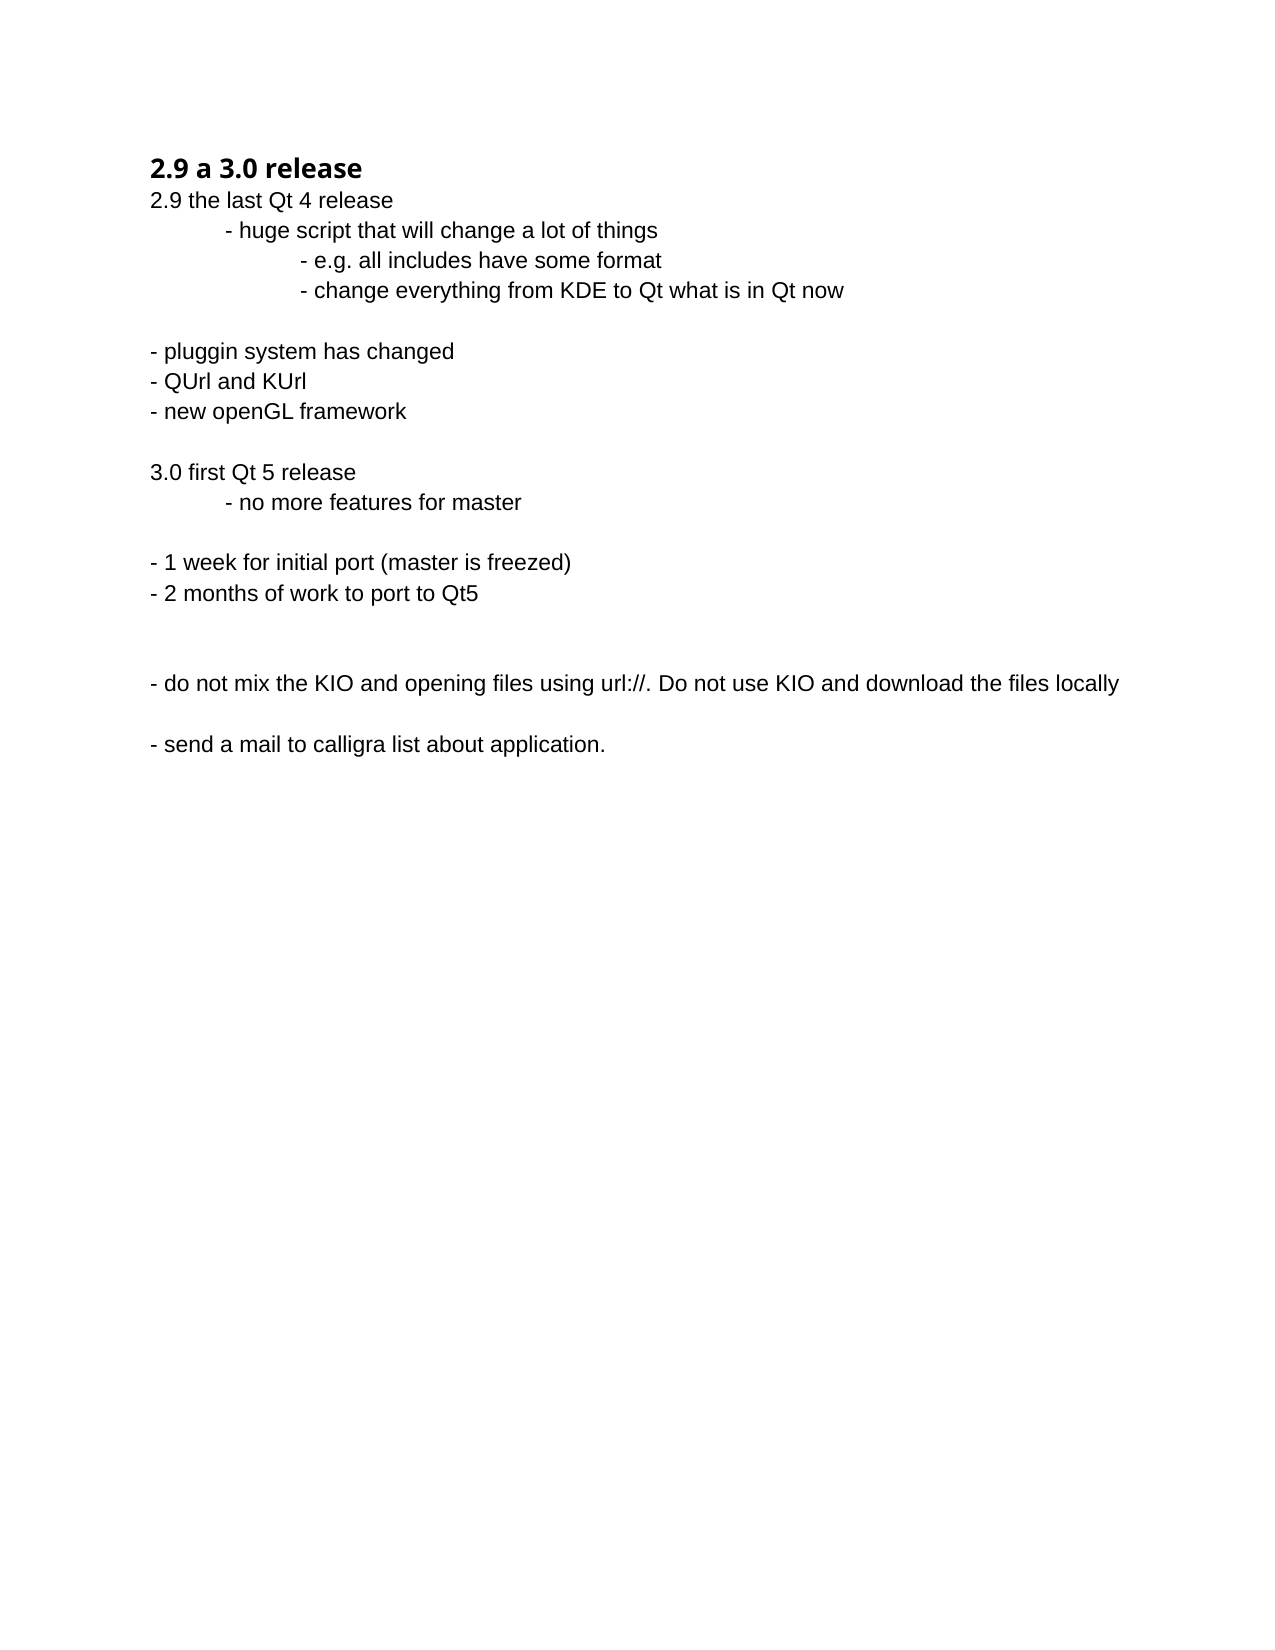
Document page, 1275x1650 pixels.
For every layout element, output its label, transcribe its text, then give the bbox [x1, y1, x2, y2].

text - 2 months of work to port to Qt5 [150, 579, 1125, 606]
text - change everything from KDE to Qt what is in Qt now [150, 277, 1125, 304]
text - QUrl and KUrl [150, 368, 1125, 394]
text - e.g. all includes have some format [150, 247, 1125, 274]
text - send a mail to calligra list about application. [150, 731, 1125, 757]
text - do not mix the KIO and opening files using url://. Do not use KIO and download the files locally [150, 670, 1125, 697]
text - no more features for master [150, 489, 1125, 515]
text - pluggin system has changed [150, 338, 1125, 364]
subtitle 2.9 a 3.0 release [150, 150, 1125, 187]
text 3.0 first Qt 5 release [150, 459, 1125, 485]
text - new openGL framework [150, 398, 1125, 425]
text - 1 week for initial port (master is freezed) [150, 549, 1125, 576]
text 2.9 the last Qt 4 release [150, 187, 1125, 213]
text - huge script that will change a lot of things [150, 217, 1125, 243]
